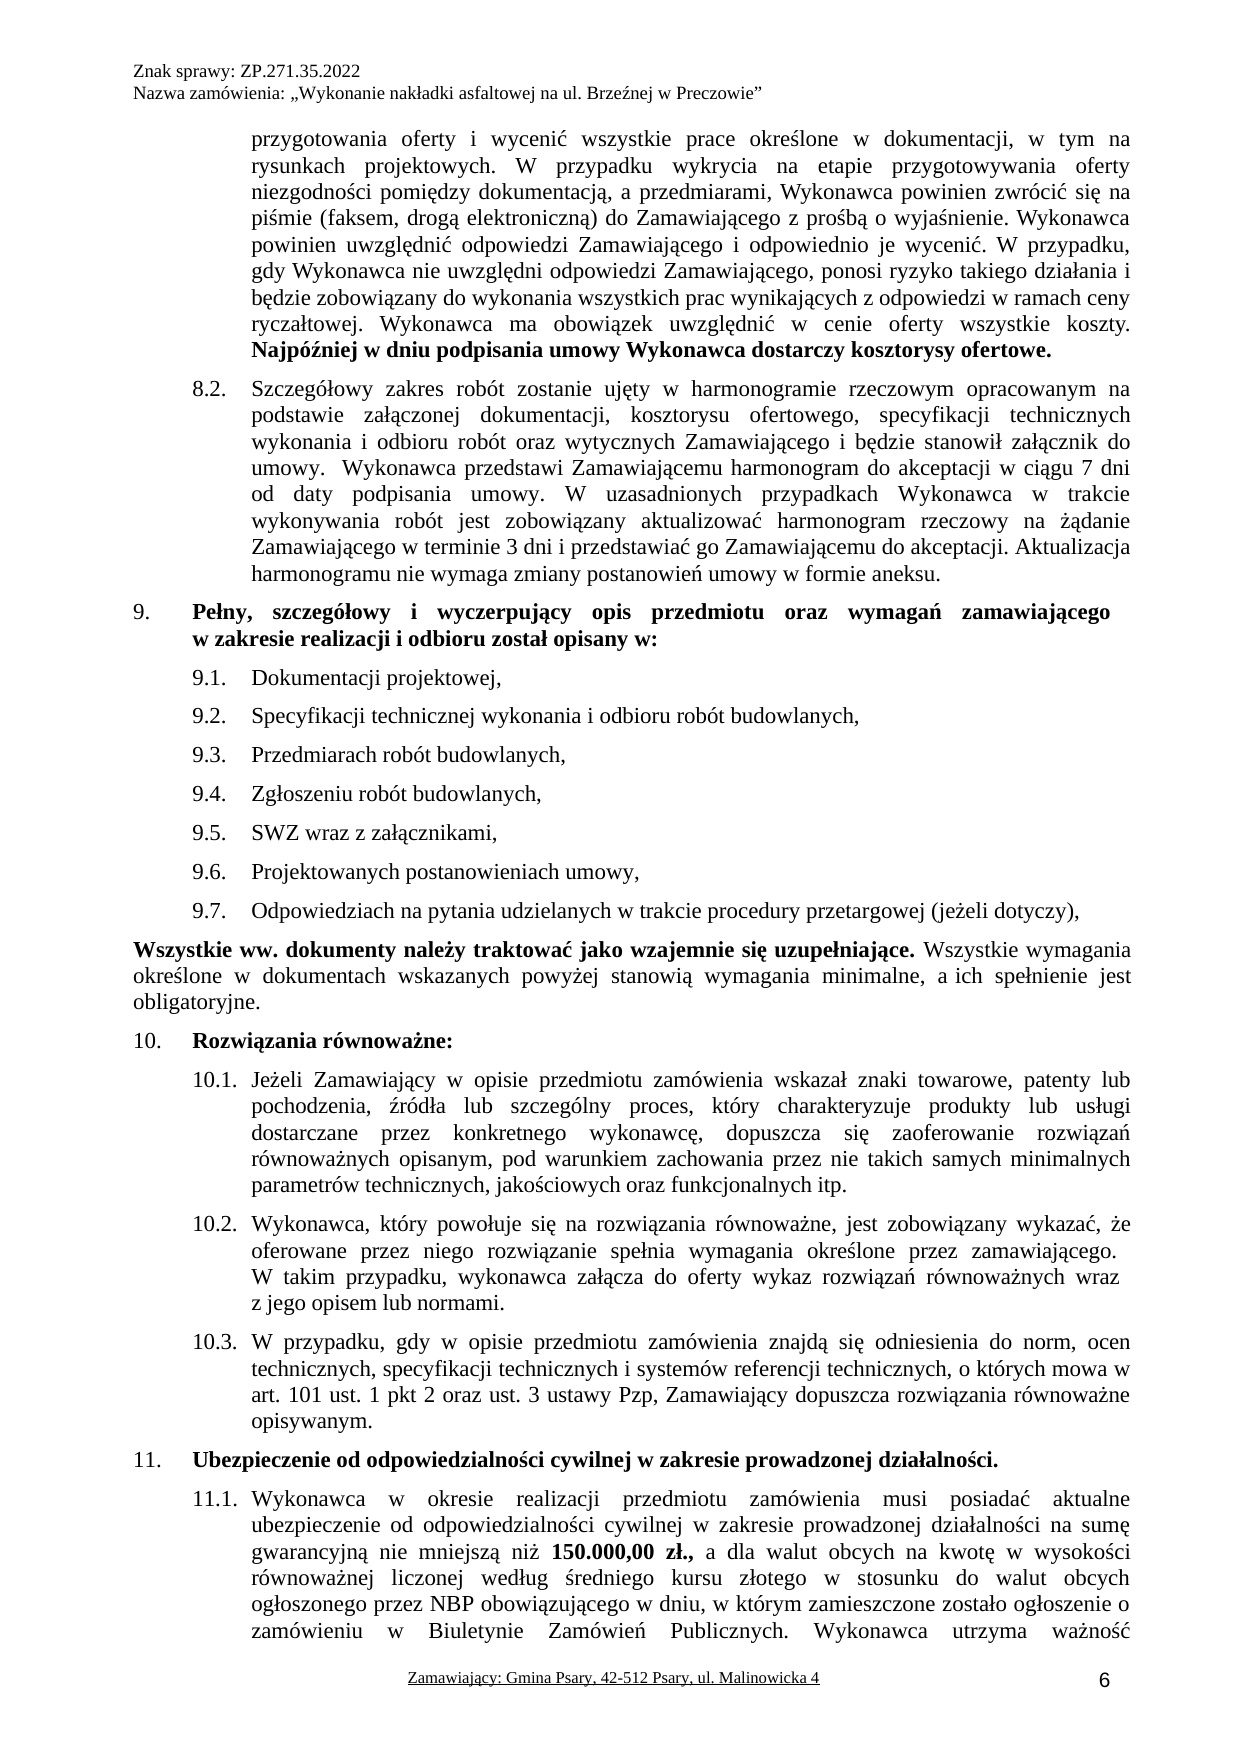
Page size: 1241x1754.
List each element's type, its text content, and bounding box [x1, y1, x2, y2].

list Projektowanych postanowieniach umowy, [192, 858, 1132, 884]
list Dokumentacji projektowej, [192, 664, 1132, 690]
list SWZ wraz z załącznikami, [192, 819, 1132, 845]
list Wszystkie ww. dokumenty należy traktować jako wzajemnie się uzupełniające. Wszystkie wymagania określone w dokumentach wskazanych powyżej stanowią wymagania minimalne, a ich spełnienie jest obligatoryjne. [133, 936, 1132, 1015]
list Wykonawca w okresie realizacji przedmiotu zamówienia musi posiadać aktualne ubezpieczenie od odpowiedzialności cywilnej w zakresie prowadzonej działalności na sumę gwarancyjną nie mniejszą niż 150.000,00 zł., a dla walut obcych na kwotę w wysokości równoważnej liczonej według średniego kursu złotego w stosunku do walut obcych ogłoszonego przez NBP obowiązującego w dniu, w którym zamieszczone zostało ogłoszenie o zamówieniu w Biuletynie Zamówień Publicznych. Wykonawca utrzyma ważność [192, 1485, 1132, 1643]
list Wykonawca, który powołuje się na rozwiązania równoważne, jest zobowiązany wykazać, że oferowane przez niego rozwiązanie spełnia wymagania określone przez zamawiającego. W takim przypadku, wykonawca załącza do oferty wykaz rozwiązań równoważnych wraz z jego opisem lub normami. [192, 1210, 1132, 1316]
list Szczegółowy zakres robót zostanie ujęty w harmonogramie rzeczowym opracowanym na podstawie załączonej dokumentacji, kosztorysu ofertowego, specyfikacji technicznych wykonania i odbioru robót oraz wytycznych Zamawiającego i będzie stanowił załącznik do umowy. Wykonawca przedstawi Zamawiającemu harmonogram do akceptacji w ciągu 7 dni od daty podpisania umowy. W uzasadnionych przypadkach Wykonawca w trakcie wykonywania robót jest zobowiązany aktualizować harmonogram rzeczowy na żądanie Zamawiającego w terminie 3 dni i przedstawiać go Zamawiającemu do akceptacji. Aktualizacja harmonogramu nie wymaga zmiany postanowień umowy w formie aneksu. [192, 375, 1132, 586]
list Specyfikacji technicznej wykonania i odbioru robót budowlanych, [192, 702, 1132, 729]
list Pełny, szczegółowy i wyczerpujący opis przedmiotu oraz wymagań zamawiającego w zakresie realizacji i odbioru został opisany w: [133, 598, 1132, 651]
list Ubezpieczenie od odpowiedzialności cywilnej w zakresie prowadzonej działalności. [133, 1446, 1132, 1472]
list przygotowania oferty i wycenić wszystkie prace określone w dokumentacji, w tym na rysunkach projektowych. W przypadku wykrycia na etapie przygotowywania oferty niezgodności pomiędzy dokumentacją, a przedmiarami, Wykonawca powinien zwrócić się na piśmie (faksem, drogą elektroniczną) do Zamawiającego z prośbą o wyjaśnienie. Wykonawca powinien uwzględnić odpowiedzi Zamawiającego i odpowiednio je wycenić. W przypadku, gdy Wykonawca nie uwzględni odpowiedzi Zamawiającego, ponosi ryzyko takiego działania i będzie zobowiązany do wykonania wszystkich prac wynikających z odpowiedzi w ramach ceny ryczałtowej. Wykonawca ma obowiązek uwzględnić w cenie oferty wszystkie koszty. Najpóźniej w dniu podpisania umowy Wykonawca dostarczy kosztorysy ofertowe. [192, 125, 1132, 363]
list W przypadku, gdy w opisie przedmiotu zamówienia znajdą się odniesienia do norm, ocen technicznych, specyfikacji technicznych i systemów referencji technicznych, o których mowa w art. 101 ust. 1 pkt 2 oraz ust. 3 ustawy Pzp, Zamawiający dopuszcza rozwiązania równoważne opisywanym. [192, 1328, 1132, 1434]
list Rozwiązania równoważne: [133, 1027, 1132, 1053]
list Zgłoszeniu robót budowlanych, [192, 780, 1132, 807]
list Przedmiarach robót budowlanych, [192, 741, 1132, 768]
list Odpowiedziach na pytania udzielanych w trakcie procedury przetargowej (jeżeli dotyczy), [192, 897, 1132, 923]
list Jeżeli Zamawiający w opisie przedmiotu zamówienia wskazał znaki towarowe, patenty lub pochodzenia, źródła lub szczególny proces, który charakteryzuje produkty lub usługi dostarczane przez konkretnego wykonawcę, dopuszcza się zaoferowanie rozwiązań równoważnych opisanym, pod warunkiem zachowania przez nie takich samych minimalnych parametrów technicznych, jakościowych oraz funkcjonalnych itp. [192, 1066, 1132, 1198]
